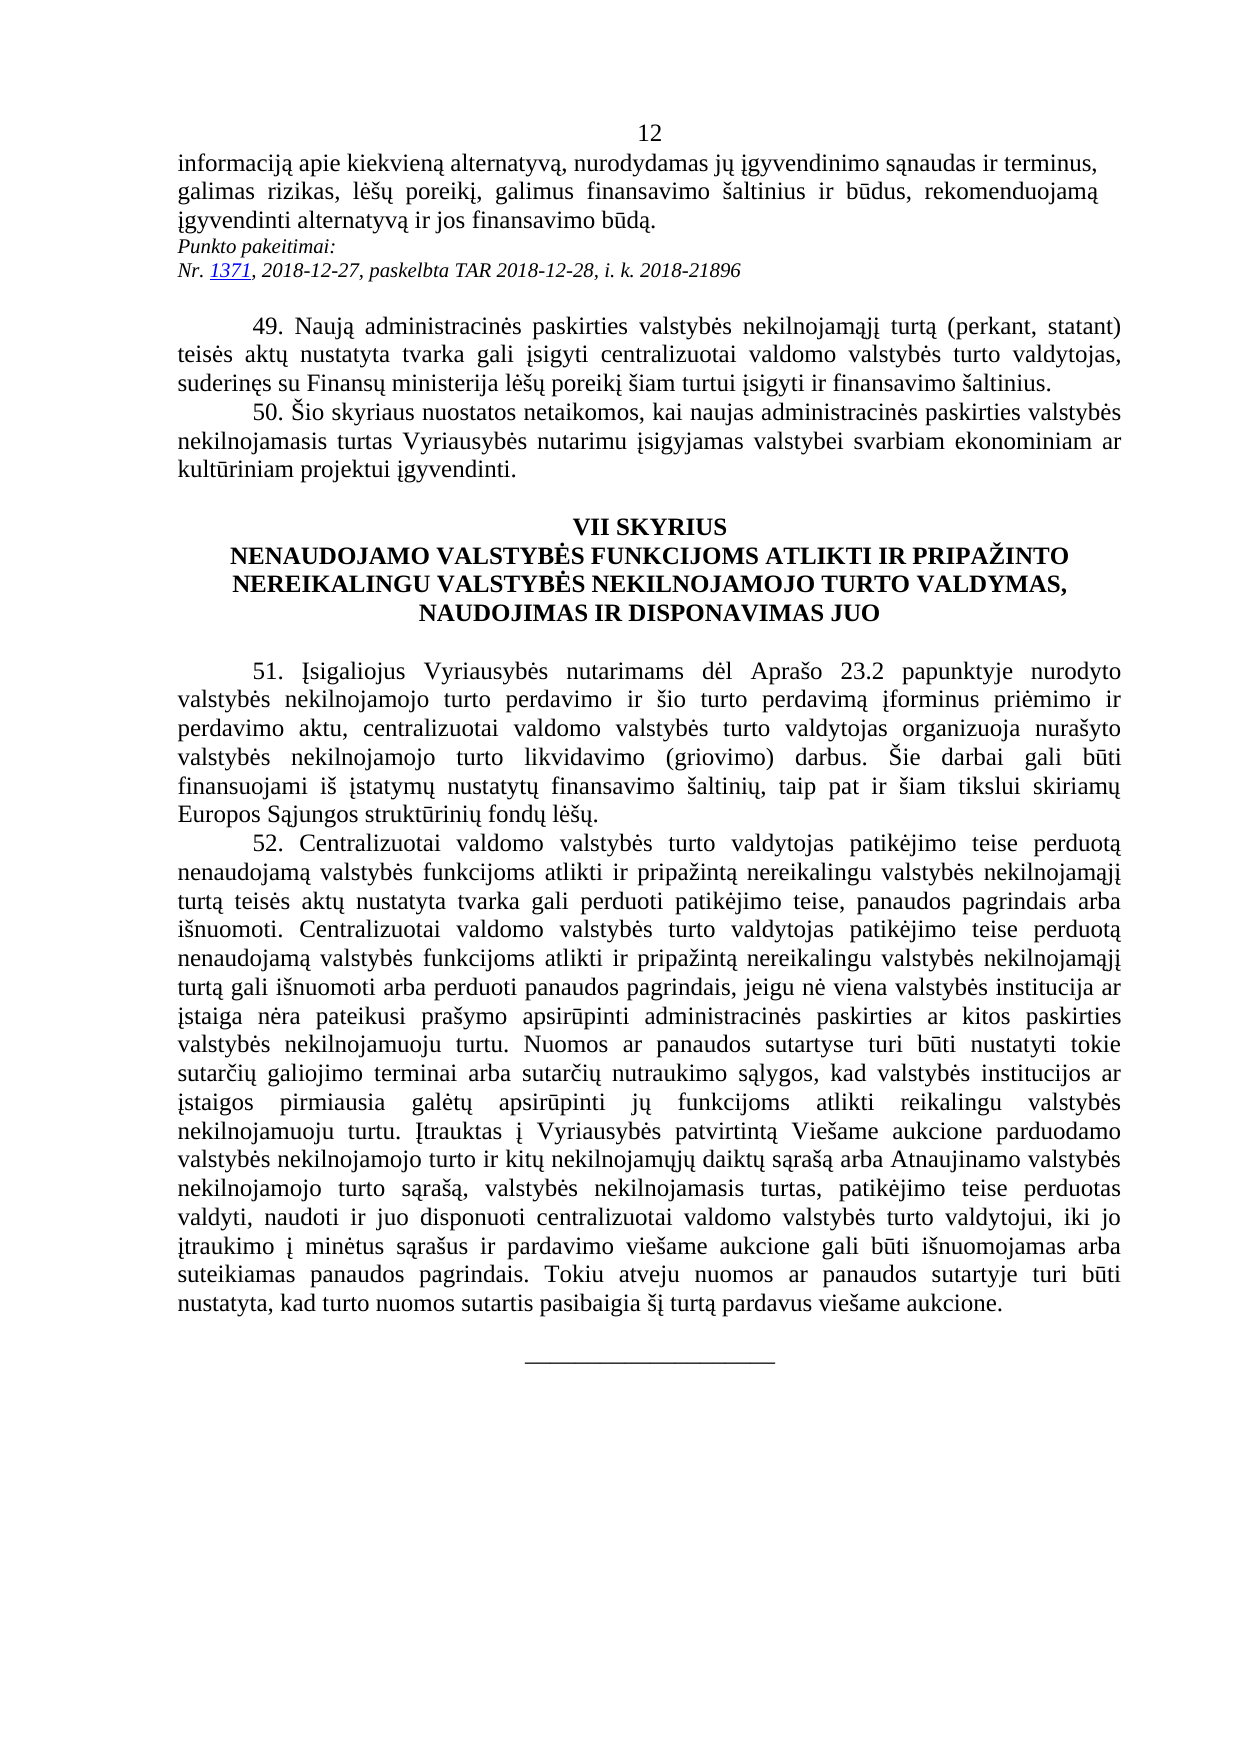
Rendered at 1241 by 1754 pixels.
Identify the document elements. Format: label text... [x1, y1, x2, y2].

text 51. Įsigaliojus Vyriausybės nutarimams dėl Aprašo 23.2 papunktyje nurodyto valstybės nekilnojamojo turto perdavimo ir šio turto perdavimą įforminus priėmimo ir perdavimo aktu, centralizuotai valdomo valstybės turto valdytojas organizuoja nurašyto valstybės nekilnojamojo turto likvidavimo (griovimo) darbus. Šie darbai gali būti finansuojami iš įstatymų nustatytų finansavimo šaltinių, taip pat ir šiam tikslui skiriamų Europos Sąjungos struktūrinių fondų lėšų. [177, 656, 1122, 828]
text informaciją apie kiekvieną alternatyvą, nurodydamas jų įgyvendinimo sąnaudas ir terminus, galimas rizikas, lėšų poreikį, galimus finansavimo šaltinius ir būdus, rekomenduojamą įgyvendinti alternatyvą ir jos finansavimo būdą. [177, 148, 1098, 234]
text 50. Šio skyriaus nuostatos netaikomos, kai naujas administracinės paskirties valstybės nekilnojamasis turtas Vyriausybės nutarimu įsigyjamas valstybei svarbiam ekonominiam ar kultūriniam projektui įgyvendinti. [177, 397, 1122, 483]
text 52. Centralizuotai valdomo valstybės turto valdytojas patikėjimo teise perduotą nenaudojamą valstybės funkcijoms atlikti ir pripažintą nereikalingu valstybės nekilnojamąjį turtą teisės aktų nustatyta tvarka gali perduoti patikėjimo teise, panaudos pagrindais arba išnuomoti. Centralizuotai valdomo valstybės turto valdytojas patikėjimo teise perduotą nenaudojamą valstybės funkcijoms atlikti ir pripažintą nereikalingu valstybės nekilnojamąjį turtą gali išnuomoti arba perduoti panaudos pagrindais, jeigu nė viena valstybės institucija ar įstaiga nėra pateikusi prašymo apsirūpinti administracinės paskirties ar kitos paskirties valstybės nekilnojamuoju turtu. Nuomos ar panaudos sutartyse turi būti nustatyti tokie sutarčių galiojimo terminai arba sutarčių nutraukimo sąlygos, kad valstybės institucijos ar įstaigos pirmiausia galėtų apsirūpinti jų funkcijoms atlikti reikalingu valstybės nekilnojamuoju turtu. Įtrauktas į Vyriausybės patvirtintą Viešame aukcione parduodamo valstybės nekilnojamojo turto ir kitų nekilnojamųjų daiktų sąrašą arba Atnaujinamo valstybės nekilnojamojo turto sąrašą, valstybės nekilnojamasis turtas, patikėjimo teise perduotas valdyti, naudoti ir juo disponuoti centralizuotai valdomo valstybės turto valdytojui, iki jo įtraukimo į minėtus sąrašus ir pardavimo viešame aukcione gali būti išnuomojamas arba suteikiamas panaudos pagrindais. Tokiu atveju nuomos ar panaudos sutartyje turi būti nustatyta, kad turto nuomos sutartis pasibaigia šį turtą pardavus viešame aukcione. [177, 828, 1122, 1317]
text 49. Naują administracinės paskirties valstybės nekilnojamąjį turtą (perkant, statant) teisės aktų nustatyta tvarka gali įsigyti centralizuotai valdomo valstybės turto valdytojas, suderinęs su Finansų ministerija lėšų poreikį šiam turtui įsigyti ir finansavimo šaltinius. [177, 311, 1122, 397]
text –––––––––––––––––––– [177, 1346, 1122, 1374]
text NENAUDOJAMO VALSTYBĖS FUNKCIJOMS ATLIKTI IR PRIPAŽINTO NEREIKALINGU VALSTYBĖS NEKILNOJAMOJO TURTO VALDYMAS, NAUDOJIMAS IR DISPONAVIMAS JUO [177, 541, 1122, 627]
text Punkto pakeitimai: [177, 234, 1122, 258]
text Nr. 1371, 2018-12-27, paskelbta TAR 2018-12-28, i. k. 2018-21896 [177, 258, 1122, 282]
text VII SKYRIUS [177, 512, 1122, 541]
